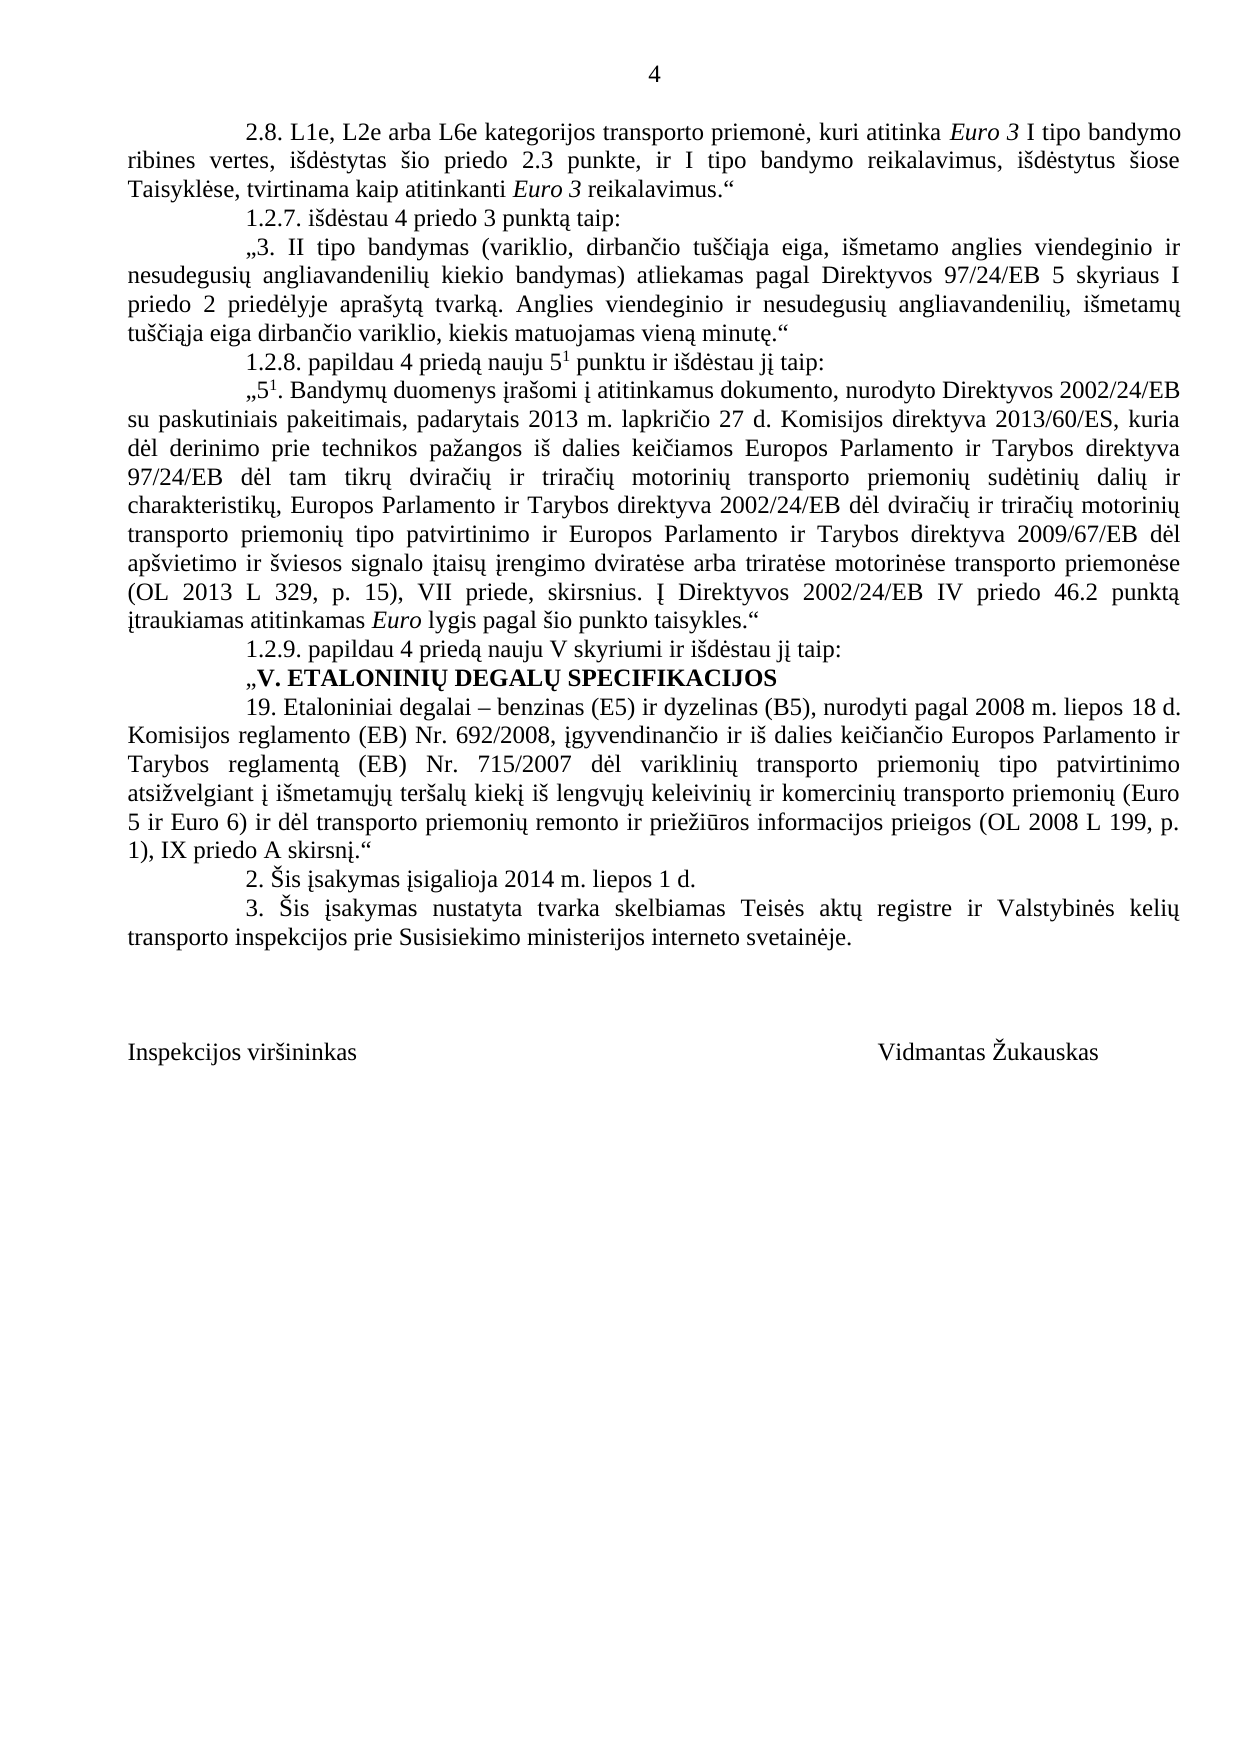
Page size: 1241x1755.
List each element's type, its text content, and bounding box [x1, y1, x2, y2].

text 19. Etaloniniai degalai – benzinas (E5) ir dyzelinas (B5), nurodyti pagal 2008 m. liepos 18 d. Komisijos reglamento (EB) Nr. 692/2008, įgyvendinančio ir iš dalies keičiančio Europos Parlamento ir Tarybos reglamentą (EB) Nr. 715/2007 dėl variklinių transporto priemonių tipo patvirtinimo atsižvelgiant į išmetamųjų teršalų kiekį iš lengvųjų keleivinių ir komercinių transporto priemonių (Euro 5 ir Euro 6) ir dėl transporto priemonių remonto ir priežiūros informacijos prieigos (OL 2008 L 199, p. 1), IX priedo A skirsnį.“ [127, 692, 1181, 864]
text 2. Šis įsakymas įsigalioja 2014 m. liepos 1 d. [127, 864, 1181, 893]
text Inspekcijos viršininkas Vidmantas Žukauskas [127, 1037, 1181, 1065]
text 1.2.8. papildau 4 priedą nauju 51 punktu ir išdėstau jį taip: [127, 347, 1181, 375]
text 3. Šis įsakymas nustatyta tvarka skelbiamas Teisės aktų registre ir Valstybinės kelių transporto inspekcijos prie Susisiekimo ministerijos interneto svetainėje. [127, 893, 1181, 950]
text „3. II tipo bandymas (variklio, dirbančio tuščiąja eiga, išmetamo anglies viendeginio ir nesudegusių angliavandenilių kiekio bandymas) atliekamas pagal Direktyvos 97/24/EB 5 skyriaus I priedo 2 priedėlyje aprašytą tvarką. Anglies viendeginio ir nesudegusių angliavandenilių, išmetamų tuščiąja eiga dirbančio variklio, kiekis matuojamas vieną minutę.“ [127, 232, 1181, 347]
text „51. Bandymų duomenys įrašomi į atitinkamus dokumento, nurodyto Direktyvos 2002/24/EB su paskutiniais pakeitimais, padarytais 2013 m. lapkričio 27 d. Komisijos direktyva 2013/60/ES, kuria dėl derinimo prie technikos pažangos iš dalies keičiamos Europos Parlamento ir Tarybos direktyva 97/24/EB dėl tam tikrų dviračių ir triračių motorinių transporto priemonių sudėtinių dalių ir charakteristikų, Europos Parlamento ir Tarybos direktyva 2002/24/EB dėl dviračių ir triračių motorinių transporto priemonių tipo patvirtinimo ir Europos Parlamento ir Tarybos direktyva 2009/67/EB dėl apšvietimo ir šviesos signalo įtaisų įrengimo dviratėse arba triratėse motorinėse transporto priemonėse (OL 2013 L 329, p. 15), VII priede, skirsnius. Į Direktyvos 2002/24/EB IV priedo 46.2 punktą įtraukiamas atitinkamas Euro lygis pagal šio punkto taisykles.“ [127, 375, 1181, 634]
text 1.2.9. papildau 4 priedą nauju V skyriumi ir išdėstau jį taip: [127, 634, 1181, 663]
text „V. ETALONINIŲ DEGALŲ SPECIFIKACIJOS [127, 663, 1181, 692]
text 1.2.7. išdėstau 4 priedo 3 punktą taip: [127, 203, 1181, 232]
text 2.8. L1e, L2e arba L6e kategorijos transporto priemonė, kuri atitinka Euro 3 I tipo bandymo ribines vertes, išdėstytas šio priedo 2.3 punkte, ir I tipo bandymo reikalavimus, išdėstytus šiose Taisyklėse, tvirtinama kaip atitinkanti Euro 3 reikalavimus.“ [127, 117, 1181, 203]
